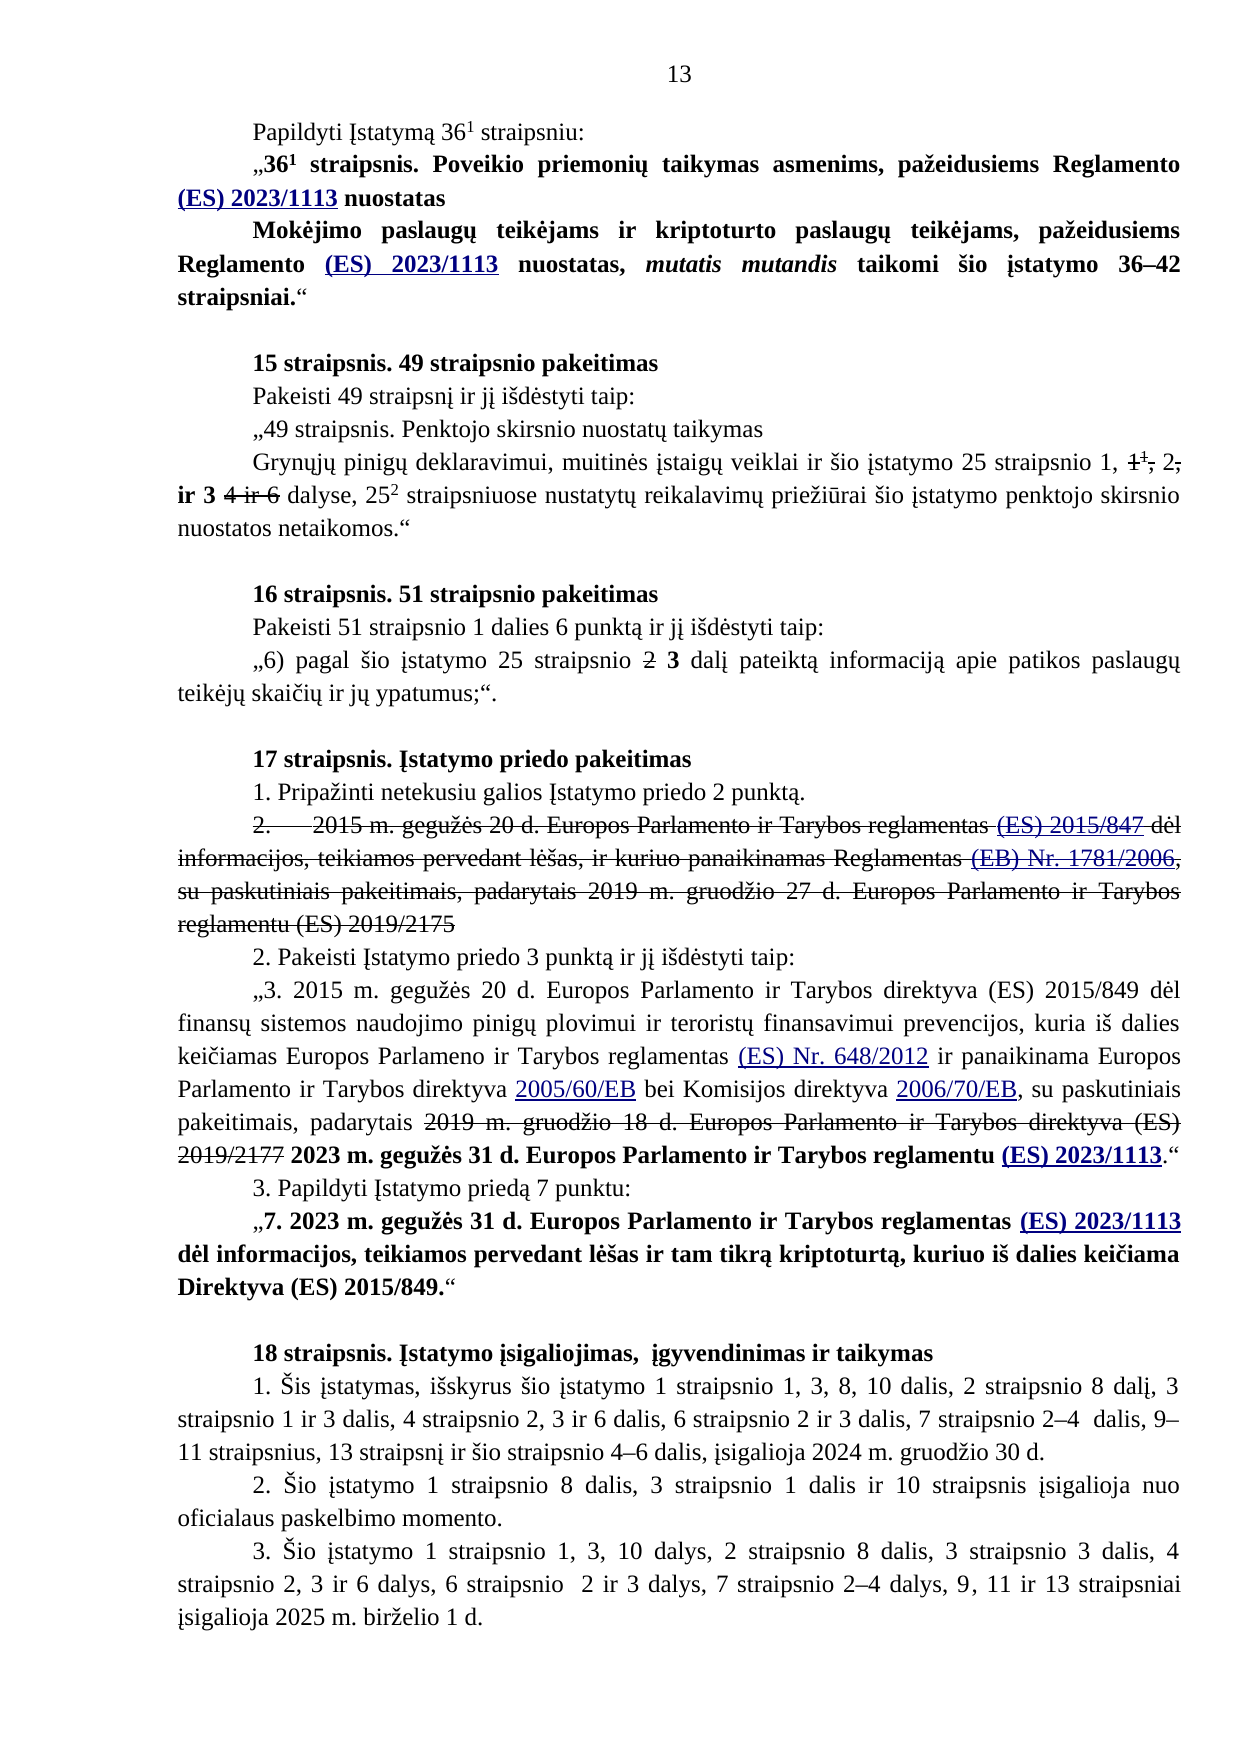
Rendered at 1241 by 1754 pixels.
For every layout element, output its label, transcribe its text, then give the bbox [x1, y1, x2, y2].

text 2. 2015 m. gegužės 20 d. Europos Parlamento ir Tarybos reglamentas (ES) 2015/847 dėl informacijos, teikiamos pervedant lėšas, ir kuriuo panaikinamas Reglamentas (EB) Nr. 1781/2006, su paskutiniais pakeitimais, padarytais 2019 m. gruodžio 27 d. Europos Parlamento ir Tarybos reglamentu (ES) 2019/2175 [177, 810, 1181, 859]
text 3. Šio įstatymo 1 straipsnio 1, 3, 10 dalys, 2 straipsnio 8 dalis, 3 straipsnio 3 dalis, 4 straipsnio 2, 3 ir 6 dalys, 6 straipsnio 2 ir 3 dalys, 7 straipsnio 2–4 dalys, 9, 11 ir 13 straipsniai įsigalioja 2025 m. birželio 1 d. [177, 1536, 1181, 1631]
text 2. 2015 m. gegužės 20 d. Europos Parlamento ir Tarybos reglamentas (ES) 2015/847 dėl informacijos, teikiamos pervedant lėšas, ir kuriuo panaikinamas Reglamentas (EB) Nr. 1781/2006, su paskutiniais pakeitimais, padarytais 2019 m. gruodžio 27 d. Europos Parlamento ir Tarybos reglamentu (ES) 2019/2175 [177, 893, 1181, 938]
text 17 straipsnis. Įstatymo priedo pakeitimas [177, 744, 1181, 773]
text 2. Pakeisti Įstatymo priedo 3 punktą ir jį išdėstyti taip: [177, 942, 1181, 971]
text Mokėjimo paslaugų teikėjams ir kriptoturto paslaugų teikėjams, pažeidusiems Reglamento (ES) 2023/1113 nuostatas, mutatis mutandis taikomi šio įstatymo 36–42 straipsniai.“ [177, 216, 1181, 310]
text 3. Papildyti Įstatymo priedą 7 punktu: [248, 1173, 1181, 1202]
text 2. 2015 m. gegužės 20 d. Europos Parlamento ir Tarybos reglamentas (ES) 2015/847 dėl informacijos, teikiamos pervedant lėšas, ir kuriuo panaikinamas Reglamentas (EB) Nr. 1781/2006, su paskutiniais pakeitimais, padarytais 2019 m. gruodžio 27 d. Europos Parlamento ir Tarybos reglamentu (ES) 2019/2175 [177, 860, 1181, 892]
text „49 straipsnis. Penktojo skirsnio nuostatų taikymas [177, 414, 1181, 442]
text 15 straipsnis. 49 straipsnio pakeitimas [177, 348, 1181, 376]
text Pakeisti 51 straipsnio 1 dalies 6 punktą ir jį išdėstyti taip: [177, 612, 1181, 641]
text Pakeisti 49 straipsnį ir jį išdėstyti taip: [177, 381, 1181, 409]
text „3. 2015 m. gegužės 20 d. Europos Parlamento ir Tarybos direktyva (ES) 2015/849 dėl finansų sistemos naudojimo pinigų plovimui ir teroristų finansavimui prevencijos, kuria iš dalies keičiamas Europos Parlameno ir Tarybos reglamentas (ES) Nr. 648/2012 ir panaikinama Europos Parlamento ir Tarybos direktyva 2005/60/EB bei Komisijos direktyva 2006/70/EB, su paskutiniais pakeitimais, padarytais 2019 m. gruodžio 18 d. Europos Parlamento ir Tarybos direktyva (ES) 2019/2177 2023 m. gegužės 31 d. Europos Parlamento ir Tarybos reglamentu (ES) 2023/1113.“ [177, 975, 1181, 1169]
text Grynųjų pinigų deklaravimui, muitinės įstaigų veiklai ir šio įstatymo 25 straipsnio 1, 11, 2, ir 3 4 ir 6 dalyse, 252 straipsniuose nustatytų reikalavimų priežiūrai šio įstatymo penktojo skirsnio nuostatos netaikomos.“ [177, 447, 1181, 542]
text „361 straipsnis. Poveikio priemonių taikymas asmenims, pažeidusiems Reglamento (ES) 2023/1113 nuostatas [177, 149, 1181, 211]
text Papildyti Įstatymą 361 straipsniu: [177, 117, 1181, 145]
text 1. Pripažinti netekusiu galios Įstatymo priedo 2 punktą. [177, 777, 1181, 806]
text 18 straipsnis. Įstatymo įsigaliojimas, įgyvendinimas ir taikymas [177, 1338, 1181, 1367]
text 2. Šio įstatymo 1 straipsnio 8 dalis, 3 straipsnio 1 dalis ir 10 straipsnis įsigalioja nuo oficialaus paskelbimo momento. [177, 1470, 1181, 1532]
text „7. 2023 m. gegužės 31 d. Europos Parlamento ir Tarybos reglamentas (ES) 2023/1113 dėl informacijos, teikiamos pervedant lėšas ir tam tikrą kriptoturtą, kuriuo iš dalies keičiama Direktyva (ES) 2015/849.“ [177, 1206, 1181, 1301]
text 16 straipsnis. 51 straipsnio pakeitimas [177, 579, 1181, 608]
text 1. Šis įstatymas, išskyrus šio įstatymo 1 straipsnio 1, 3, 8, 10 dalis, 2 straipsnio 8 dalį, 3 straipsnio 1 ir 3 dalis, 4 straipsnio 2, 3 ir 6 dalis, 6 straipsnio 2 ir 3 dalis, 7 straipsnio 2–4 dalis, 9–11 straipsnius, 13 straipsnį ir šio straipsnio 4–6 dalis, įsigalioja 2024 m. gruodžio 30 d. [177, 1371, 1181, 1466]
text „6) pagal šio įstatymo 25 straipsnio 2 3 dalį pateiktą informaciją apie patikos paslaugų teikėjų skaičių ir jų ypatumus;“. [177, 645, 1181, 707]
